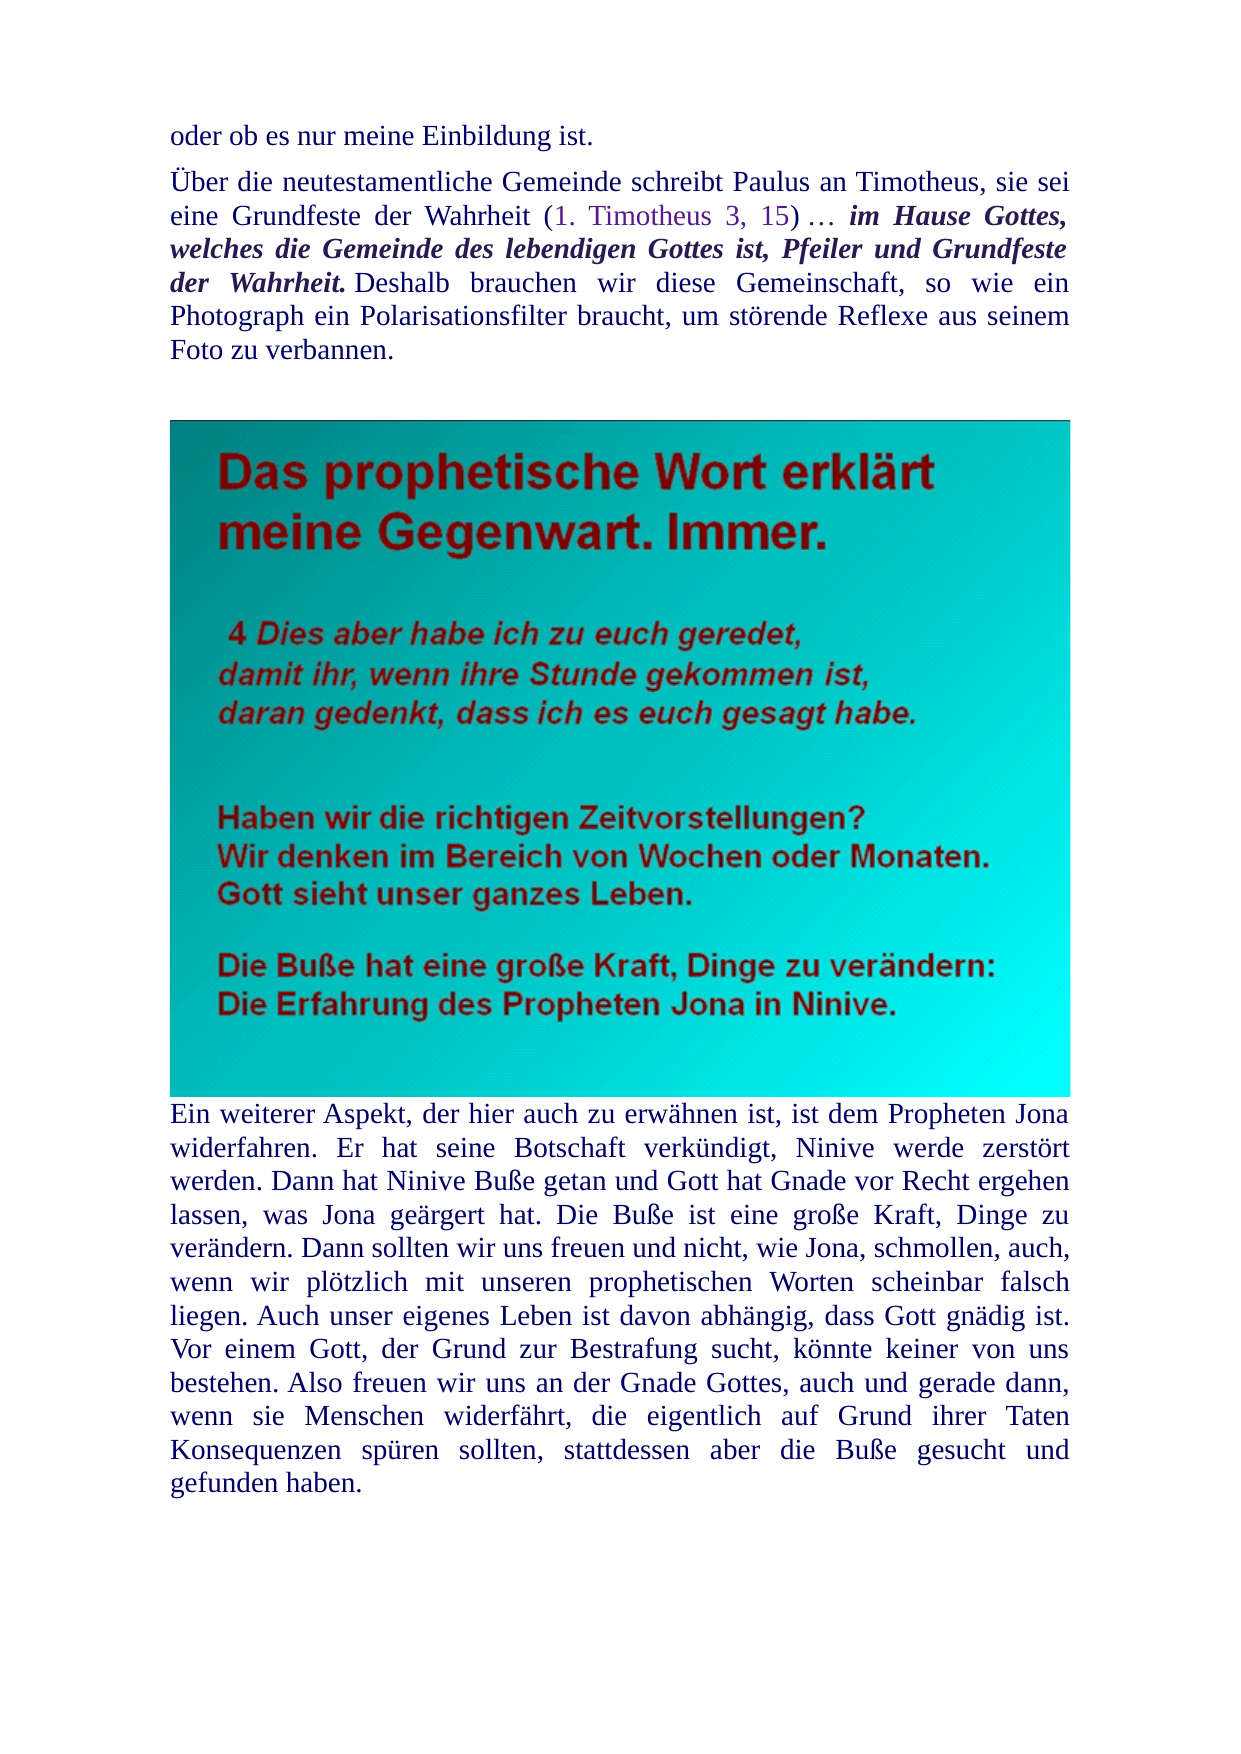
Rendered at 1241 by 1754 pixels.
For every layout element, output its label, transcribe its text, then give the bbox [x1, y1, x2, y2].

text Ein weiterer Aspekt, der hier auch zu erwähnen ist, ist dem Propheten Jona widerfahren. Er hat seine Botschaft verkündigt, Ninive werde zerstört werden. Dann hat Ninive Buße getan und Gott hat Gnade vor Recht ergehen lassen, was Jona geärgert hat. Die Buße ist eine große Kraft, Dinge zu verändern. Dann sollten wir uns freuen und nicht, wie Jona, schmollen, auch, wenn wir plötzlich mit unseren prophetischen Worten scheinbar falsch liegen. Auch unser eigenes Leben ist davon abhängig, dass Gott gnädig ist. Vor einem Gott, der Grund zur Bestrafung sucht, könnte keiner von uns bestehen. Also freuen wir uns an der Gnade Gottes, auch und gerade dann, wenn sie Menschen widerfährt, die eigentlich auf Grund ihrer Taten Konsequenzen spüren sollten, stattdessen aber die Buße gesucht und gefunden haben. [170, 1097, 1071, 1499]
text Über die neutestamentliche Gemeinde schreibt Paulus an Timotheus, sie sei eine Grundfeste der Wahrheit (1. Timotheus 3, 15) … im Hause Gottes, welches die Gemeinde des lebendigen Gottes ist, Pfeiler und Grundfeste der Wahrheit. Deshalb brauchen wir diese Gemeinschaft, so wie ein Photograph ein Polarisationsfilter braucht, um störende Reflexe aus seinem Foto zu verbannen. [170, 164, 1071, 365]
text oder ob es nur meine Einbildung ist. [170, 118, 1071, 152]
